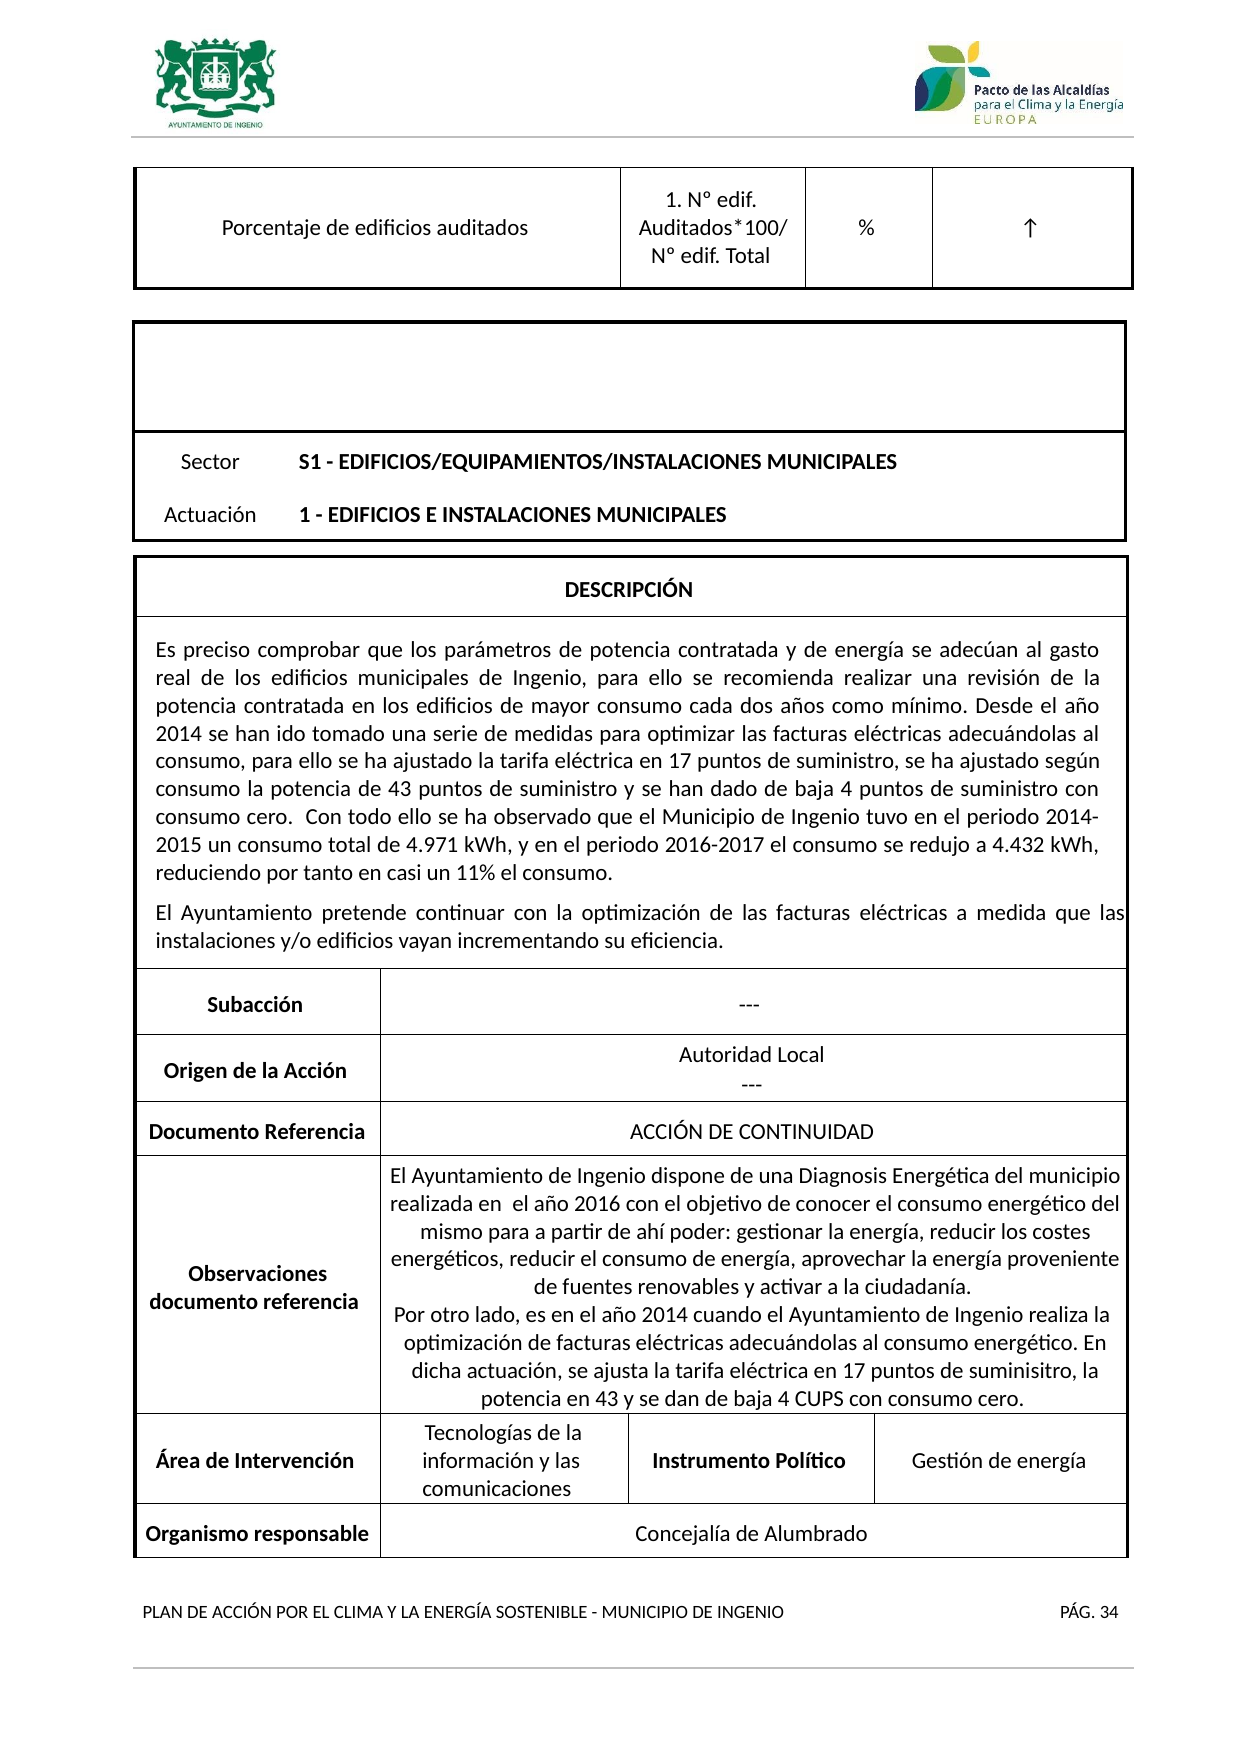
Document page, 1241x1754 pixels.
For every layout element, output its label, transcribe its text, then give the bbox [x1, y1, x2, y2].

table_cell Observaciones documento referencia [137, 1156, 380, 1412]
table_cell ↑ [933, 168, 1131, 287]
table_cell Documento Referencia [137, 1102, 380, 1155]
table_cell Organismo responsable [137, 1504, 380, 1557]
table_cell Actuación [135, 489, 299, 538]
table_cell Origen de la Acción [137, 1035, 380, 1101]
table_cell Sector [135, 433, 299, 489]
table_cell S1 - EDIFICIOS/EQUIPAMIENTOS/INSTALACIONES MUNICIPALES [299, 433, 1124, 489]
table_cell Gestión de energía [875, 1414, 1126, 1503]
table_cell 1. Nº edif. Auditados*100/ Nº edif. Total [621, 168, 805, 287]
table_cell 1 - EDIFICIOS E INSTALACIONES MUNICIPALES [299, 489, 1124, 538]
table_cell % [806, 168, 932, 287]
table_cell Área de Intervención [137, 1414, 380, 1503]
table_cell Concejalía de Alumbrado [381, 1504, 1126, 1557]
table_header DESCRIPCIÓN [137, 558, 1126, 616]
table_cell Porcentaje de edificios auditados [137, 168, 620, 287]
table_header ING_S1_1.12 - OPTIMIZACIÓN DE LA FACTURA ELÉCTRICA [299, 324, 1124, 429]
table_cell Subacción [137, 969, 380, 1034]
table_cell Es preciso comprobar que los parámetros de potencia contratada y de energía se adecúan al gasto real de los edificios municipales de Ingenio, para ello se recomienda realizar una revisión de la potencia contratada en los edificios de mayor consumo cada dos años como mínimo. Desde el año 2014 se han ido tomado una serie de medidas para optimizar las facturas eléctricas adecuándolas al consumo, para ello se ha ajustado la tarifa eléctrica en 17 puntos de suministro, se ha ajustado según consumo la potencia de 43 puntos de suministro y se han dado de baja 4 puntos de suministro con consumo cero. Con todo ello se ha observado que el Municipio de Ingenio tuvo en el periodo 2014-2015 un consumo total de 4.971 kWh, y en el periodo 2016-2017 el consumo se redujo a 4.432 kWh, reduciendo por tanto en casi un 11% el consumo. El Ayuntamiento pretende continuar con la optimización de las facturas eléctricas a medida que las instalaciones y/o edificios vayan incrementando su eficiencia. [137, 617, 1126, 968]
table_cell El Ayuntamiento de Ingenio dispone de una Diagnosis Energética del municipio realizada en el año 2016 con el objetivo de conocer el consumo energético del mismo para a partir de ahí poder: gestionar la energía, reducir los costes energéticos, reducir el consumo de energía, aprovechar la energía proveniente de fuentes renovables y activar a la ciudadanía. Por otro lado, es en el año 2014 cuando el Ayuntamiento de Ingenio realiza la optimización de facturas eléctricas adecuándolas al consumo energético. En dicha actuación, se ajusta la tarifa eléctrica en 17 puntos de suminisitro, la potencia en 43 y se dan de baja 4 CUPS con consumo cero. [381, 1156, 1126, 1412]
table_header [135, 324, 299, 429]
table_cell ACCIÓN DE CONTINUIDAD [381, 1102, 1126, 1155]
table_cell Tecnologías de la información y las comunicaciones [381, 1414, 628, 1503]
table_cell --- [381, 969, 1126, 1034]
table_cell Instrumento Político [629, 1414, 874, 1503]
table_cell Autoridad Local --- [381, 1035, 1126, 1101]
